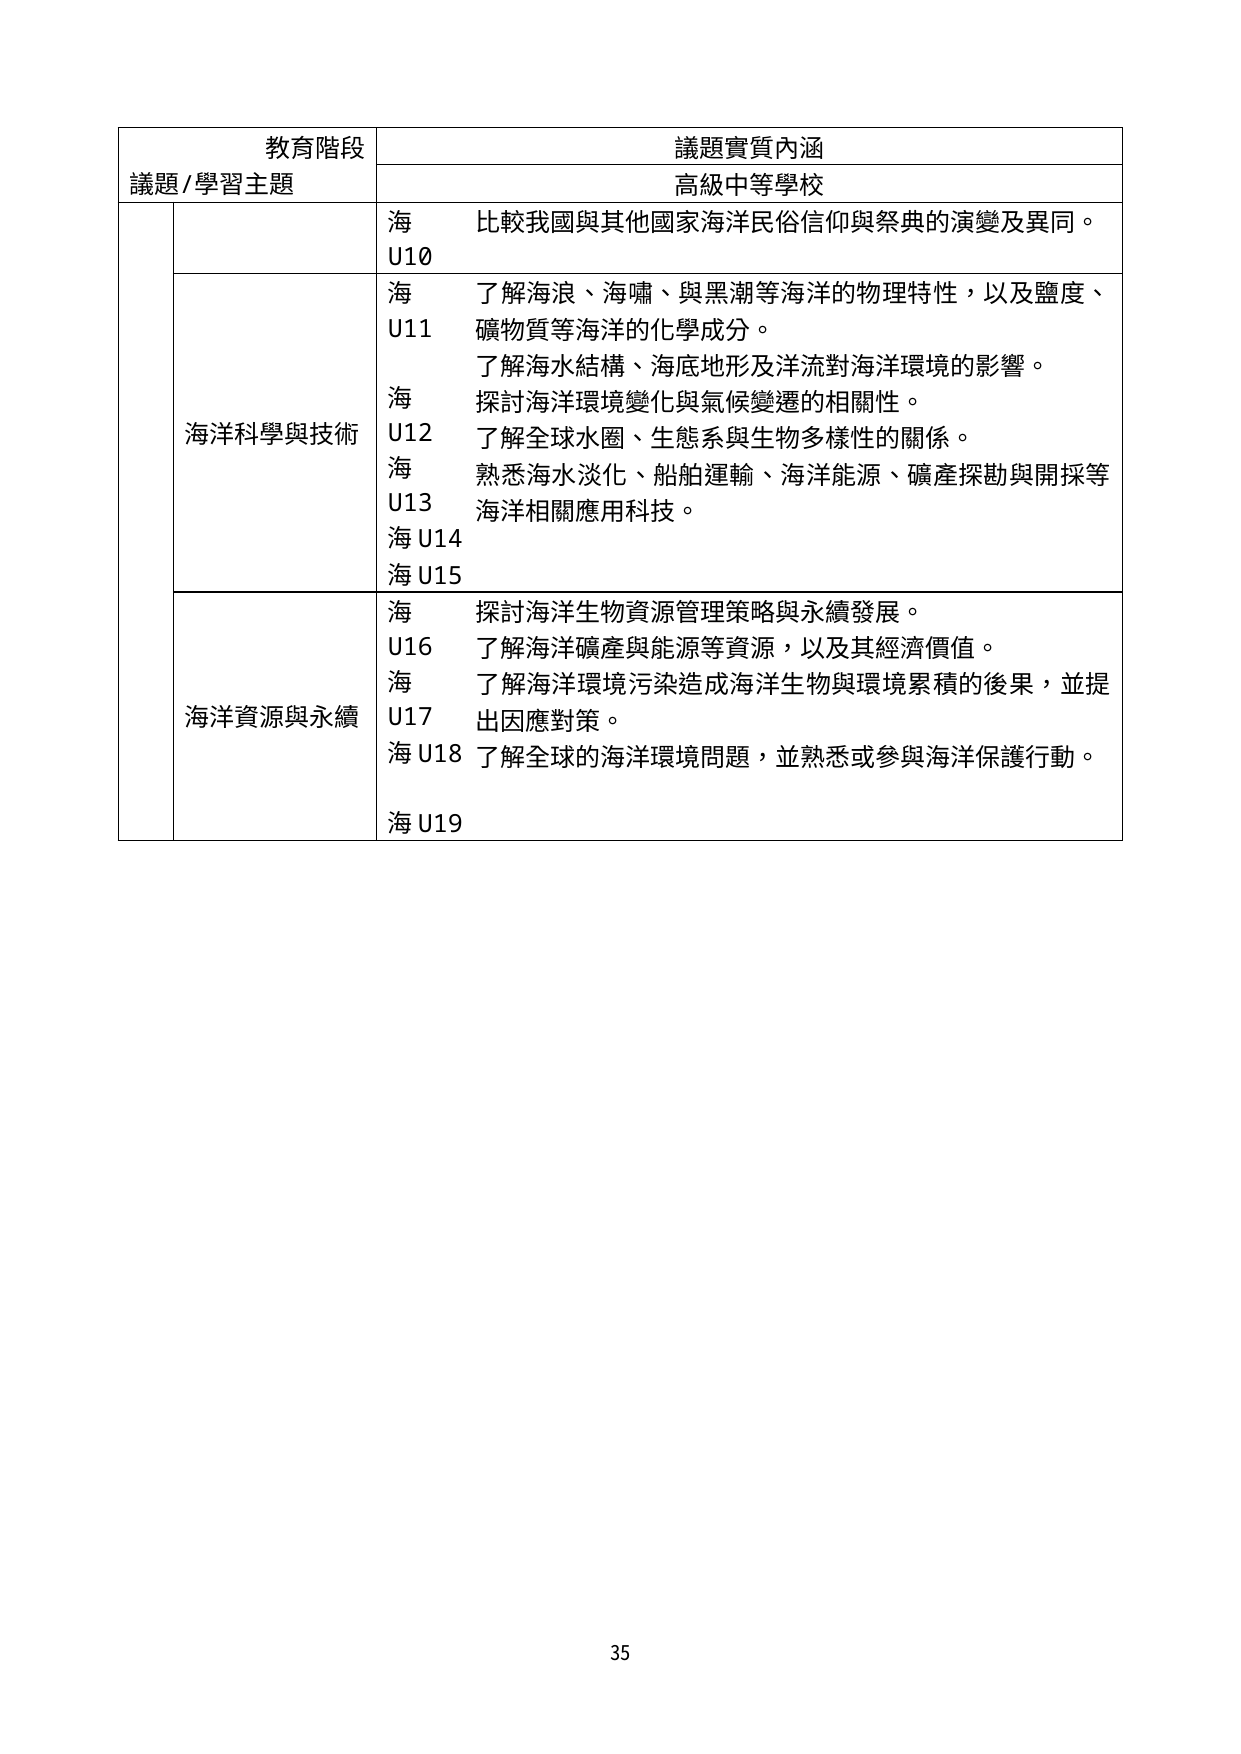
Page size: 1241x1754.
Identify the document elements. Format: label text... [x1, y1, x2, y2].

table_cell 高級中等學校 [377, 165, 1122, 202]
table_cell [119, 203, 173, 840]
table_cell 比較我國與其他國家海洋民俗信仰與祭典的演變及異同。 [464, 203, 1122, 273]
table_header 議題實質內涵 [377, 128, 1122, 164]
table_cell 海U16 海U17 海U18 海U19 [377, 593, 464, 840]
table_cell [174, 203, 376, 273]
table_cell 了解海浪、海嘯、與黑潮等海洋的物理特性，以及鹽度、 礦物質等海洋的化學成分。 了解海水結構、海底地形及洋流對海洋環境的影響。 探討海洋環境變化與氣候變遷的相關性。 了解全球水圈、生態系與生物多樣性的關係。 熟悉海水淡化、船舶運輸、海洋能源、礦產探勘與開採等海洋相關應用科技。 [464, 274, 1122, 591]
table_cell 海U11 海U12 海U13 海U14 海U15 [377, 274, 464, 591]
table_cell 海洋資源與永續 [174, 593, 376, 840]
table_cell 海U10 [377, 203, 464, 273]
table_cell 海洋科學與技術 [174, 274, 376, 591]
table_cell 探討海洋生物資源管理策略與永續發展。 了解海洋礦產與能源等資源，以及其經濟價值。 了解海洋環境污染造成海洋生物與環境累積的後果，並提出因應對策。 了解全球的海洋環境問題，並熟悉或參與海洋保護行動。 [464, 593, 1122, 840]
table_header 教育階段 議題/學習主題 [119, 128, 376, 202]
